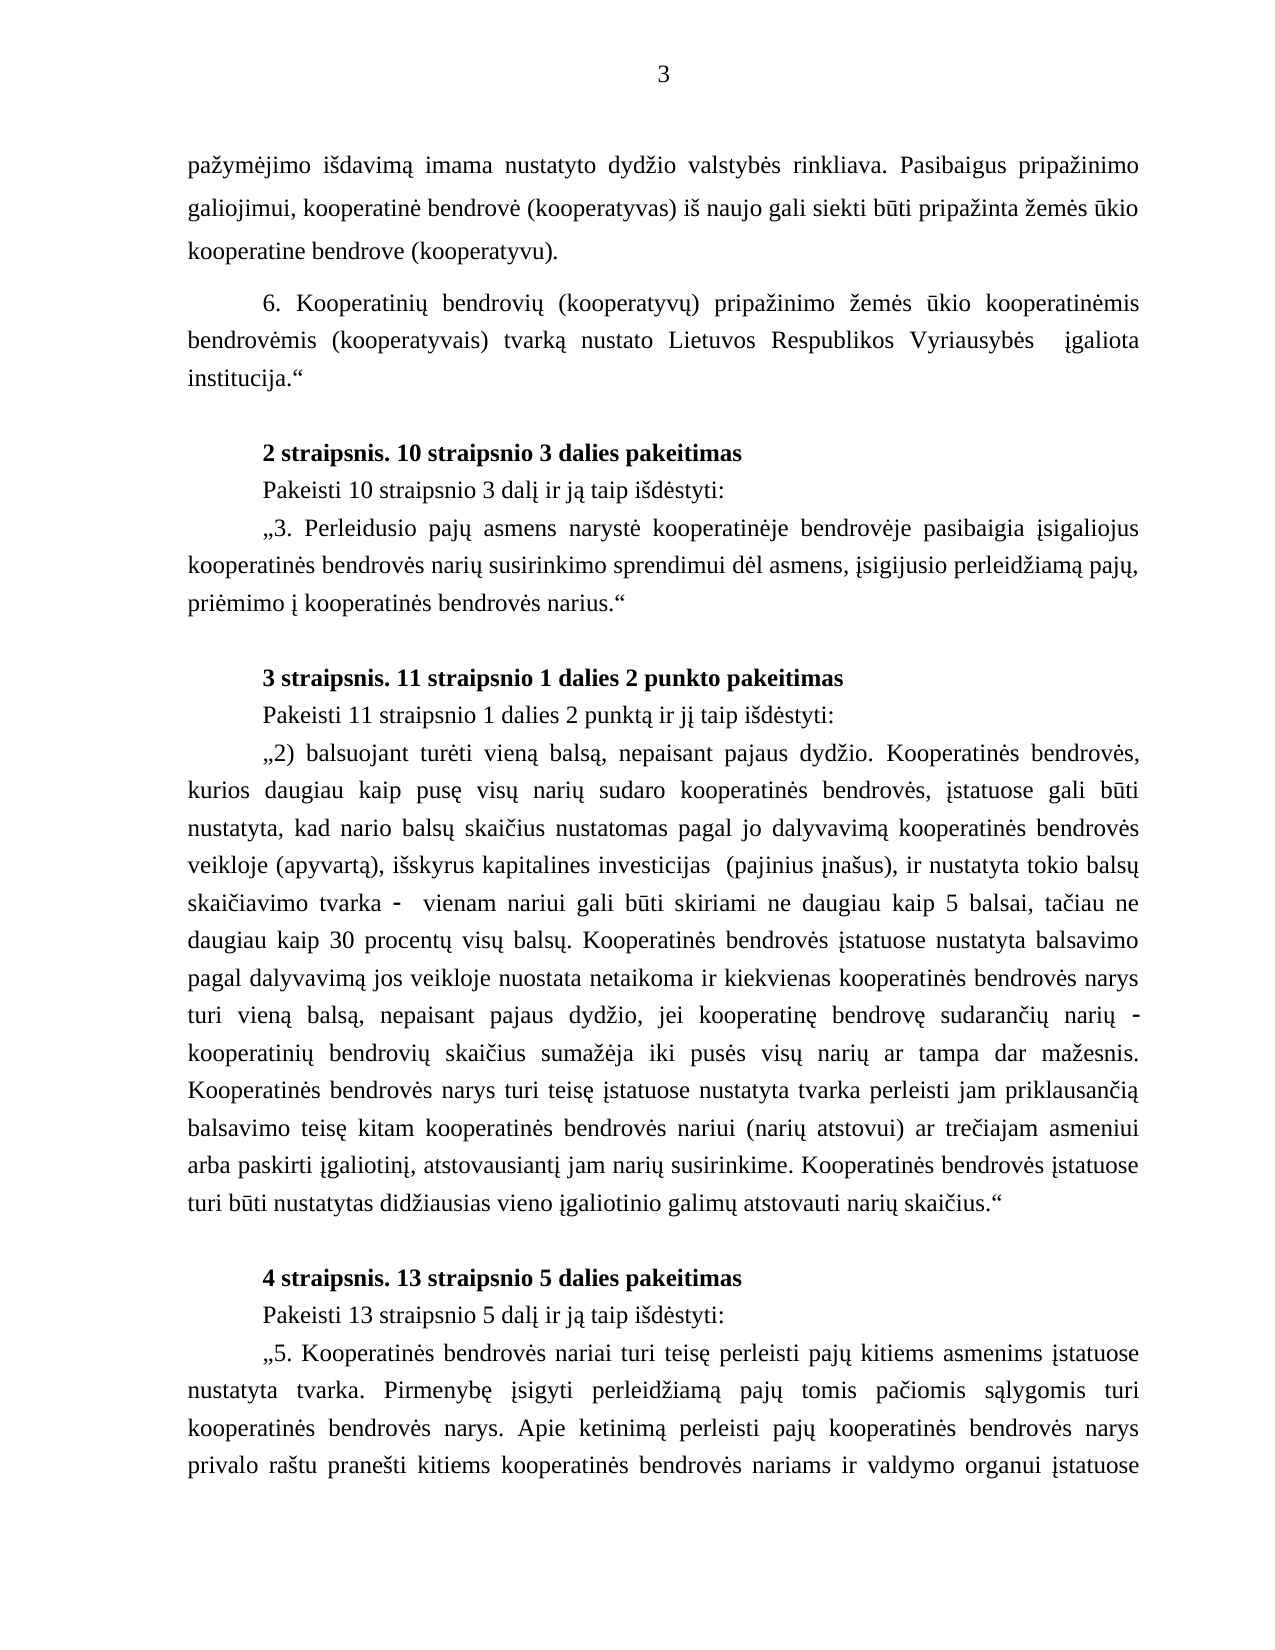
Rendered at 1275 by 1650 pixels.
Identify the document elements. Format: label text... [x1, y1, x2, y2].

text 2 straipsnis. 10 straipsnio 3 dalies pakeitimas [187, 429, 1140, 467]
text „5. Kooperatinės bendrovės nariai turi teisę perleisti pajų kitiems asmenims įstatuose nustatyta tvarka. Pirmenybę įsigyti perleidžiamą pajų tomis pačiomis sąlygomis turi kooperatinės bendrovės narys. Apie ketinimą perleisti pajų kooperatinės bendrovės narys privalo raštu pranešti kitiems kooperatinės bendrovės nariams ir valdymo organui įstatuose [187, 1329, 1140, 1479]
text Pakeisti 11 straipsnio 1 dalies 2 punktą ir jį taip išdėstyti: [187, 692, 1140, 729]
text „3. Perleidusio pajų asmens narystė kooperatinėje bendrovėje pasibaigia įsigaliojus kooperatinės bendrovės narių susirinkimo sprendimui dėl asmens, įsigijusio perleidžiamą pajų, priėmimo į kooperatinės bendrovės narius.“ [187, 504, 1140, 617]
text pažymėjimo išdavimą imama nustatyto dydžio valstybės rinkliava. Pasibaigus pripažinimo galiojimui, kooperatinė bendrovė (kooperatyvas) iš naujo gali siekti būti pripažinta žemės ūkio kooperatine bendrove (kooperatyvu). [187, 150, 1140, 265]
text „2) balsuojant turėti vieną balsą, nepaisant pajaus dydžio. Kooperatinės bendrovės, kurios daugiau kaip pusę visų narių sudaro kooperatinės bendrovės, įstatuose gali būti nustatyta, kad nario balsų skaičius nustatomas pagal jo dalyvavimą kooperatinės bendrovės veikloje (apyvartą), išskyrus kapitalines investicijas (pajinius įnašus), ir nustatyta tokio balsų skaičiavimo tvarka  vienam nariui gali būti skiriami ne daugiau kaip 5 balsai, tačiau ne daugiau kaip 30 procentų visų balsų. Kooperatinės bendrovės įstatuose nustatyta balsavimo pagal dalyvavimą jos veikloje nuostata netaikoma ir kiekvienas kooperatinės bendrovės narys turi vieną balsą, nepaisant pajaus dydžio, jei kooperatinę bendrovę sudarančių narių  kooperatinių bendrovių skaičius sumažėja iki pusės visų narių ar tampa dar mažesnis. Kooperatinės bendrovės narys turi teisę įstatuose nustatyta tvarka perleisti jam priklausančią balsavimo teisę kitam kooperatinės bendrovės nariui (narių atstovui) ar trečiajam asmeniui arba paskirti įgaliotinį, atstovausiantį jam narių susirinkime. Kooperatinės bendrovės įstatuose turi būti nustatytas didžiausias vieno įgaliotinio galimų atstovauti narių skaičius.“ [187, 729, 1140, 1217]
text Pakeisti 10 straipsnio 3 dalį ir ją taip išdėstyti: [187, 467, 1140, 504]
text 3 straipsnis. 11 straipsnio 1 dalies 2 punkto pakeitimas [187, 654, 1140, 692]
text Pakeisti 13 straipsnio 5 dalį ir ją taip išdėstyti: [187, 1292, 1140, 1329]
text 6. Kooperatinių bendrovių (kooperatyvų) pripažinimo žemės ūkio kooperatinėmis bendrovėmis (kooperatyvais) tvarką nustato Lietuvos Respublikos Vyriausybės įgaliota institucija.“ [187, 279, 1140, 392]
text 4 straipsnis. 13 straipsnio 5 dalies pakeitimas [187, 1254, 1140, 1292]
